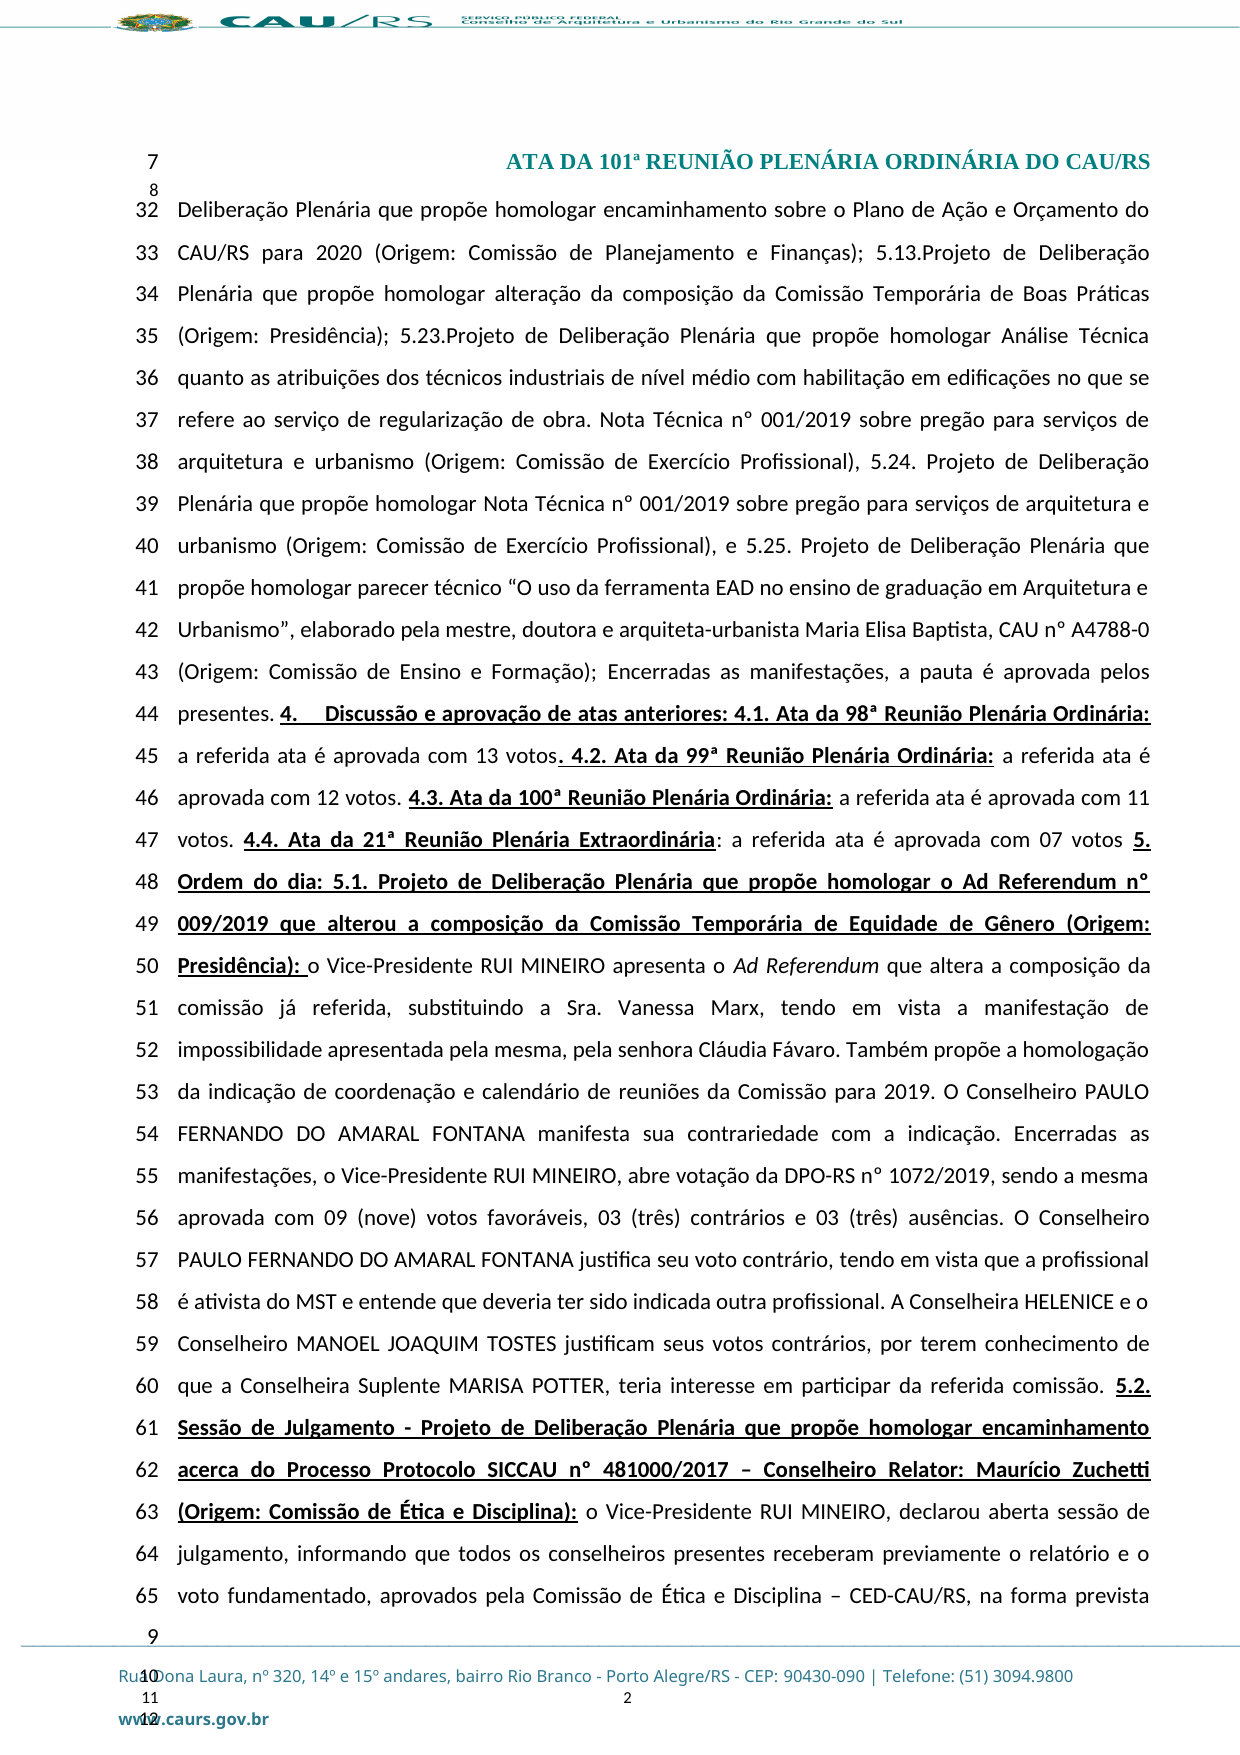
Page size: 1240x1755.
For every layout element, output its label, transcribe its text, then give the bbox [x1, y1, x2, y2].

text (Origem: Comissão de Ética e Disciplina): o Vice-Presidente RUI MINEIRO, declarou aberta sessão de julgamento, informando que todos os conselheiros presentes receberam previamente o relatório e o voto fundamentado, aprovados pela Comissão de Ética e Disciplina – CED-CAU/RS, na forma prevista [177, 1480, 1151, 1609]
text acerca do Processo Protocolo SICCAU nº 481000/2017 – Conselheiro Relator: Maurício Zuchetti [177, 1438, 1151, 1479]
text Presidência): o Vice-Presidente RUI MINEIRO apresenta o Ad Referendum que altera a composição da comissão já referida, substituindo a Sra. Vanessa Marx, tendo em vista a manifestação de impossibilidade apresentada pela mesma, pela senhora Cláudia Fávaro. Também propõe a homologação da indicação de coordenação e calendário de reuniões da Comissão para 2019. O Conselheiro PAULO FERNANDO DO AMARAL FONTANA manifesta sua contrariedade com a indicação. Encerradas as manifestações, o Vice-Presidente RUI MINEIRO, abre votação da DPO-RS nº 1072/2019, sendo a mesma aprovada com 09 (nove) votos favoráveis, 03 (três) contrários e 03 (três) ausências. O Conselheiro PAULO FERNANDO DO AMARAL FONTANA justifica seu voto contrário, tendo em vista que a profissional é ativista do MST e entende que deveria ter sido indicada outra profissional. A Conselheira HELENICE e o Conselheiro MANOEL JOAQUIM TOSTES justificam seus votos contrários, por terem conhecimento de que a Conselheira Suplente MARISA POTTER, teria interesse em participar da referida comissão. 5.2. Sessão de Julgamento - Projeto de Deliberação Plenária que propõe homologar encaminhamento [177, 934, 1151, 1437]
text Deliberação Plenária que propõe homologar encaminhamento sobre o Plano de Ação e Orçamento do CAU/RS para 2020 (Origem: Comissão de Planejamento e Finanças); 5.13.Projeto de Deliberação Plenária que propõe homologar alteração da composição da Comissão Temporária de Boas Práticas (Origem: Presidência); 5.23.Projeto de Deliberação Plenária que propõe homologar Análise Técnica quanto as atribuições dos técnicos industriais de nível médio com habilitação em edificações no que se refere ao serviço de regularização de obra. Nota Técnica nº 001/2019 sobre pregão para serviços de arquitetura e urbanismo (Origem: Comissão de Exercício Profissional), 5.24. Projeto de Deliberação Plenária que propõe homologar Nota Técnica nº 001/2019 sobre pregão para serviços de arquitetura e urbanismo (Origem: Comissão de Exercício Profissional), e 5.25. Projeto de Deliberação Plenária que propõe homologar parecer técnico “O uso da ferramenta EAD no ensino de graduação em Arquitetura e Urbanismo”, elaborado pela mestre, doutora e arquiteta-urbanista Maria Elisa Baptista, CAU nº A4788-0 (Origem: Comissão de Ensino e Formação); Encerradas as manifestações, a pauta é aprovada pelos presentes. 4. Discussão e aprovação de atas anteriores: 4.1. Ata da 98ª Reunião Plenária Ordinária: a referida ata é aprovada com 13 votos. 4.2. Ata da 99ª Reunião Plenária Ordinária: a referida ata é aprovada com 12 votos. 4.3. Ata da 100ª Reunião Plenária Ordinária: a referida ata é aprovada com 11 votos. 4.4. Ata da 21ª Reunião Plenária Extraordinária: a referida ata é aprovada com 07 votos 5. Ordem do dia: 5.1. Projeto de Deliberação Plenária que propõe homologar o Ad Referendum nº 009/2019 que alterou a composição da Comissão Temporária de Equidade de Gênero (Origem: [177, 196, 1151, 933]
